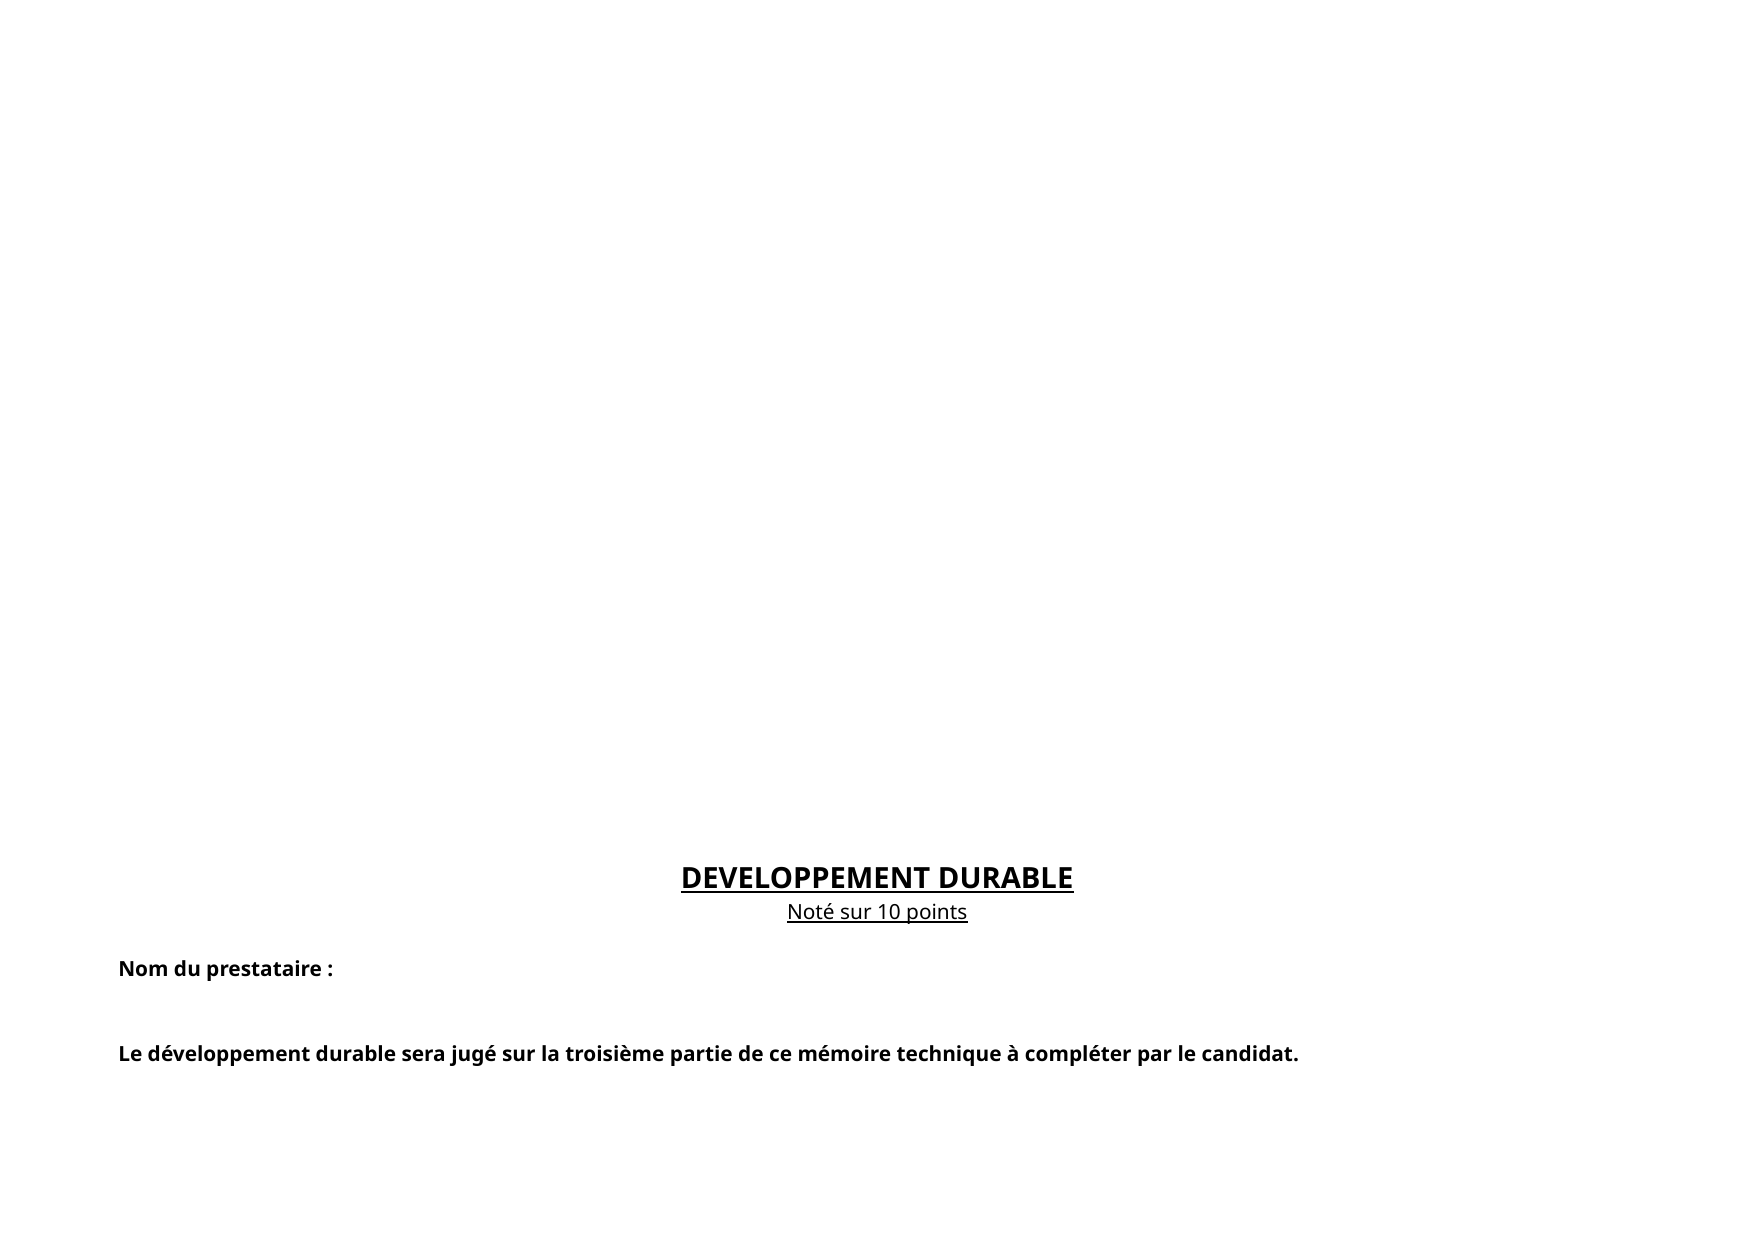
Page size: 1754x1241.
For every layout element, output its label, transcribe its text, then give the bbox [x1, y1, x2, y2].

text DEVELOPPEMENT DURABLE [118, 857, 1636, 897]
text Nom du prestataire : [118, 954, 1636, 982]
text Le développement durable sera jugé sur la troisième partie de ce mémoire technique à compléter par le candidat. [118, 1039, 1636, 1068]
text Noté sur 10 points [118, 897, 1636, 926]
